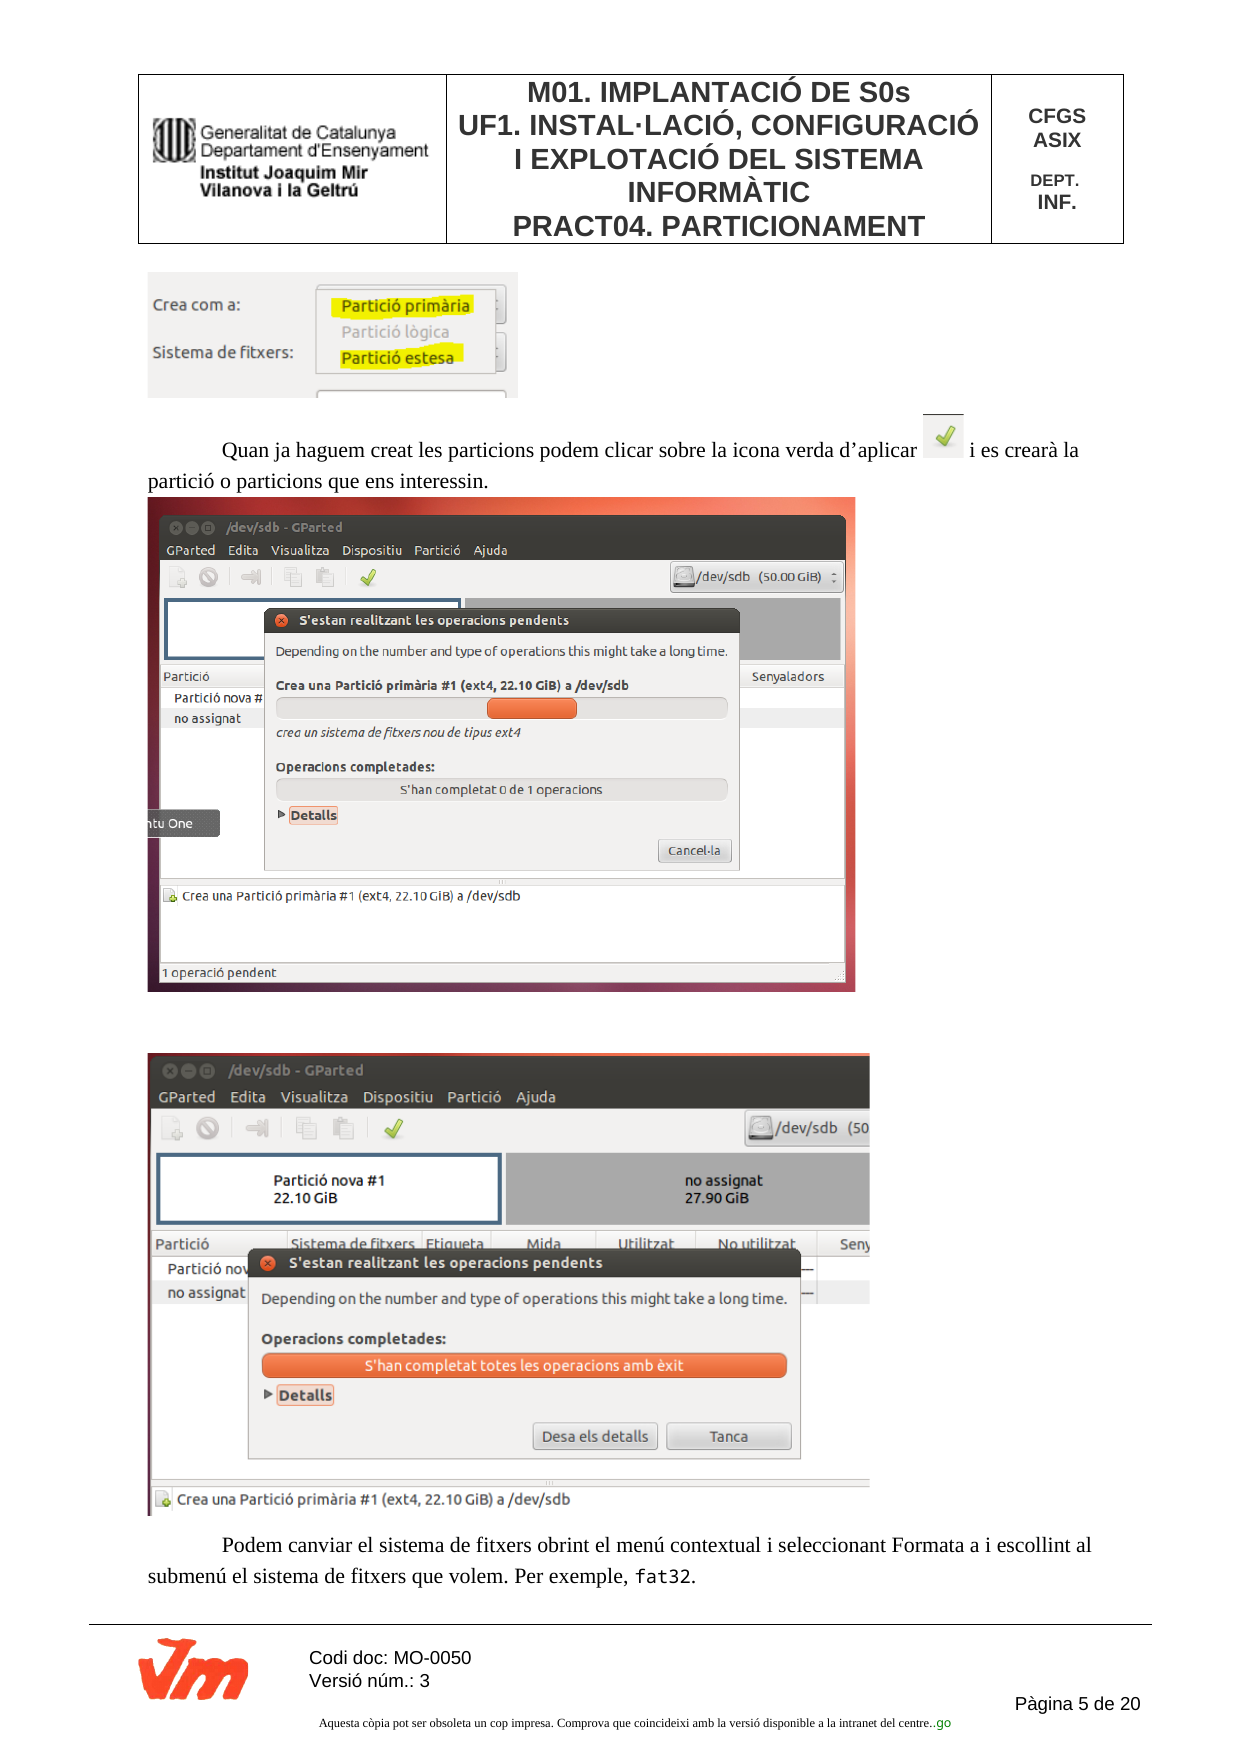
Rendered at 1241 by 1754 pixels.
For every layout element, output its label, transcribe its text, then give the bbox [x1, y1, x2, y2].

picture [147, 272, 518, 398]
picture [138, 1638, 249, 1700]
text Quan ja haguem creat les particions podem clicar sobre la icona verda d’aplicar i es crearà la partició o particions que ens interessin. [148, 414, 1122, 493]
picture [147, 497, 856, 992]
picture [146, 111, 440, 207]
picture [923, 414, 964, 458]
text Podem canviar el sistema de fitxers obrint el menú contextual i seleccionant Formata a i escollint al submenú el sistema de fitxers que volem. Per exemple, fat32. [148, 1532, 1122, 1589]
picture [147, 1053, 870, 1516]
